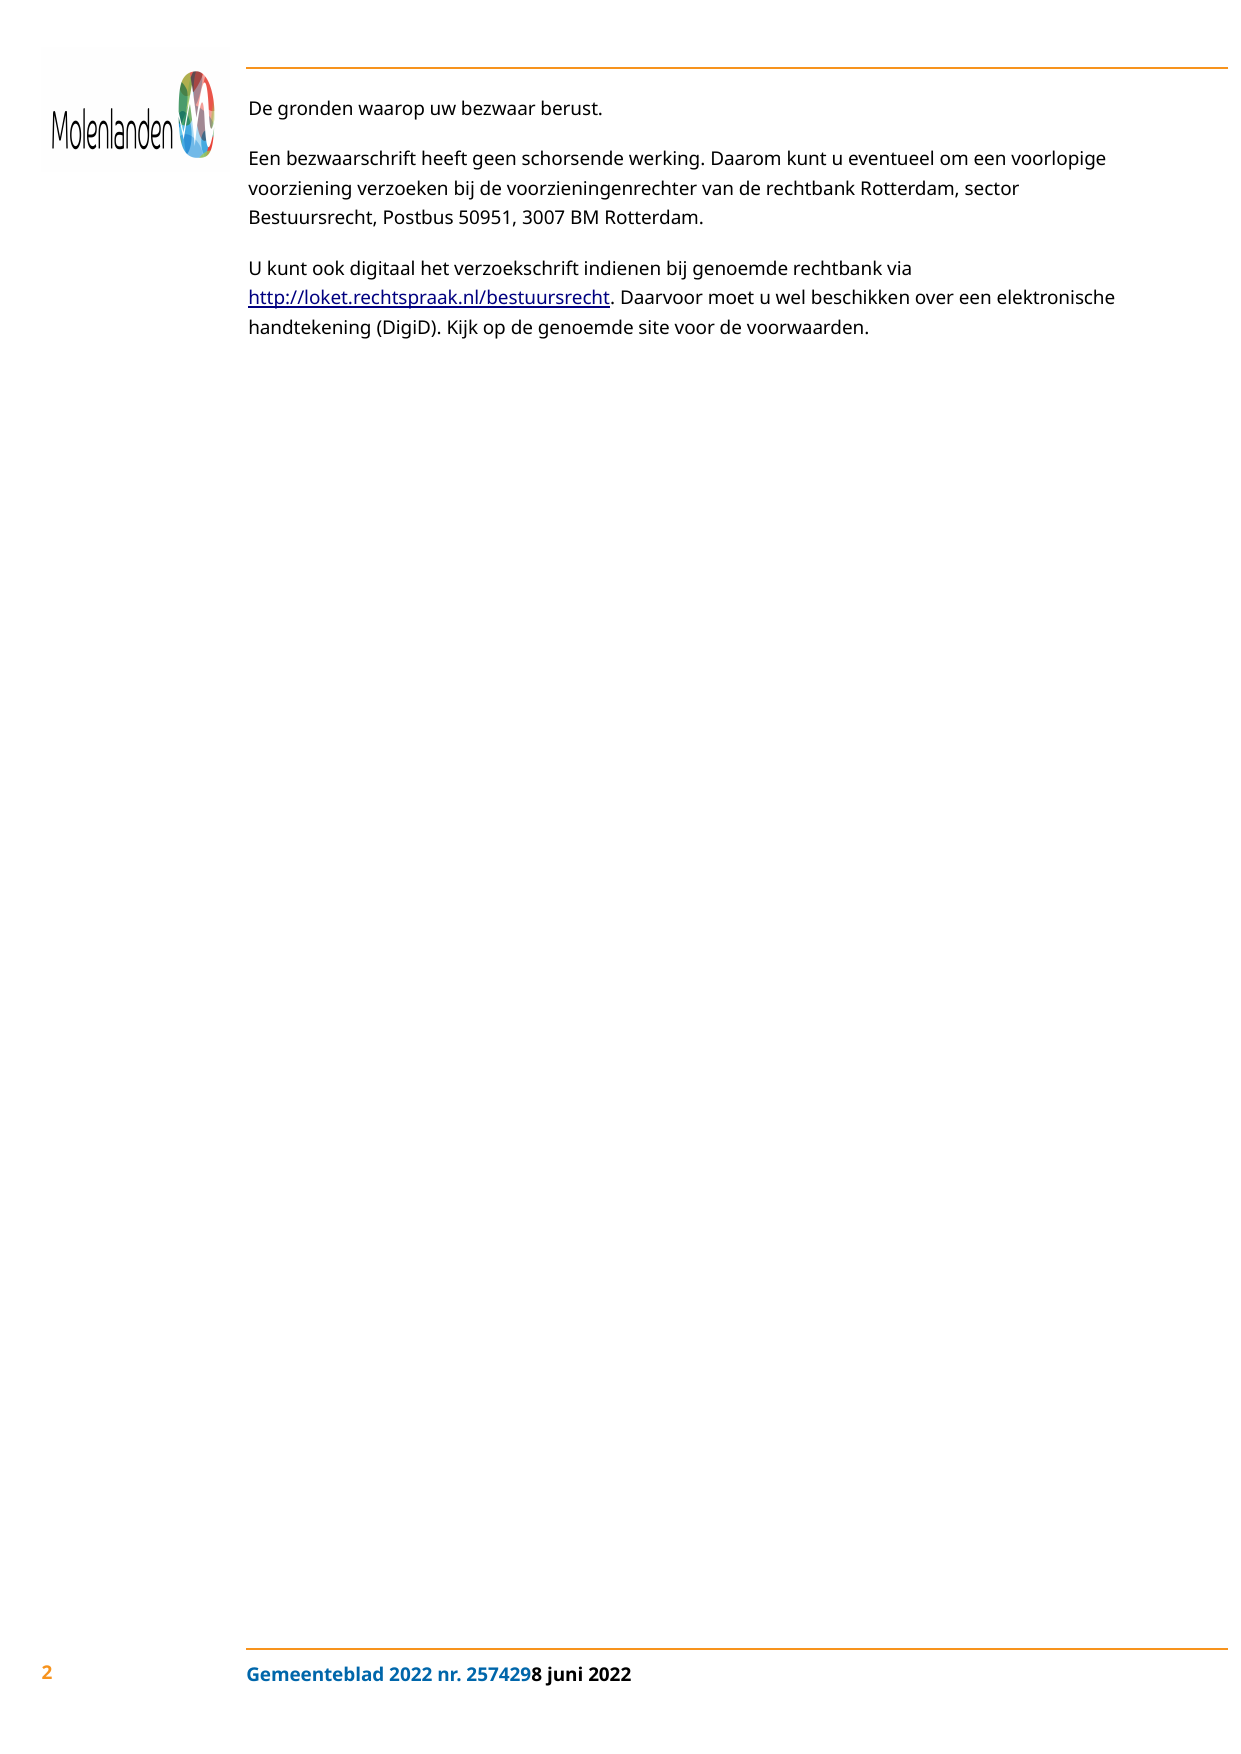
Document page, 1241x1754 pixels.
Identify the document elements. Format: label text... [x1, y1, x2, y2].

text U kunt ook digitaal het verzoekschrift indienen bij genoemde rechtbank via http://loket.rechtspraak.nl/bestuursrecht. Daarvoor moet u wel beschikken over een elektronische handtekening (DigiD). Kijk op de genoemde site voor de voorwaarden. [248, 255, 1152, 340]
text Een bezwaarschrift heeft geen schorsende werking. Daarom kunt u eventueel om een voorlopige voorziening verzoeken bij de voorzieningenrechter van de rechtbank Rotterdam, sector Bestuursrecht, Postbus 50951, 3007 BM Rotterdam. [248, 145, 1152, 230]
text De gronden waarop uw bezwaar berust. [248, 95, 1152, 121]
picture [41, 47, 231, 172]
